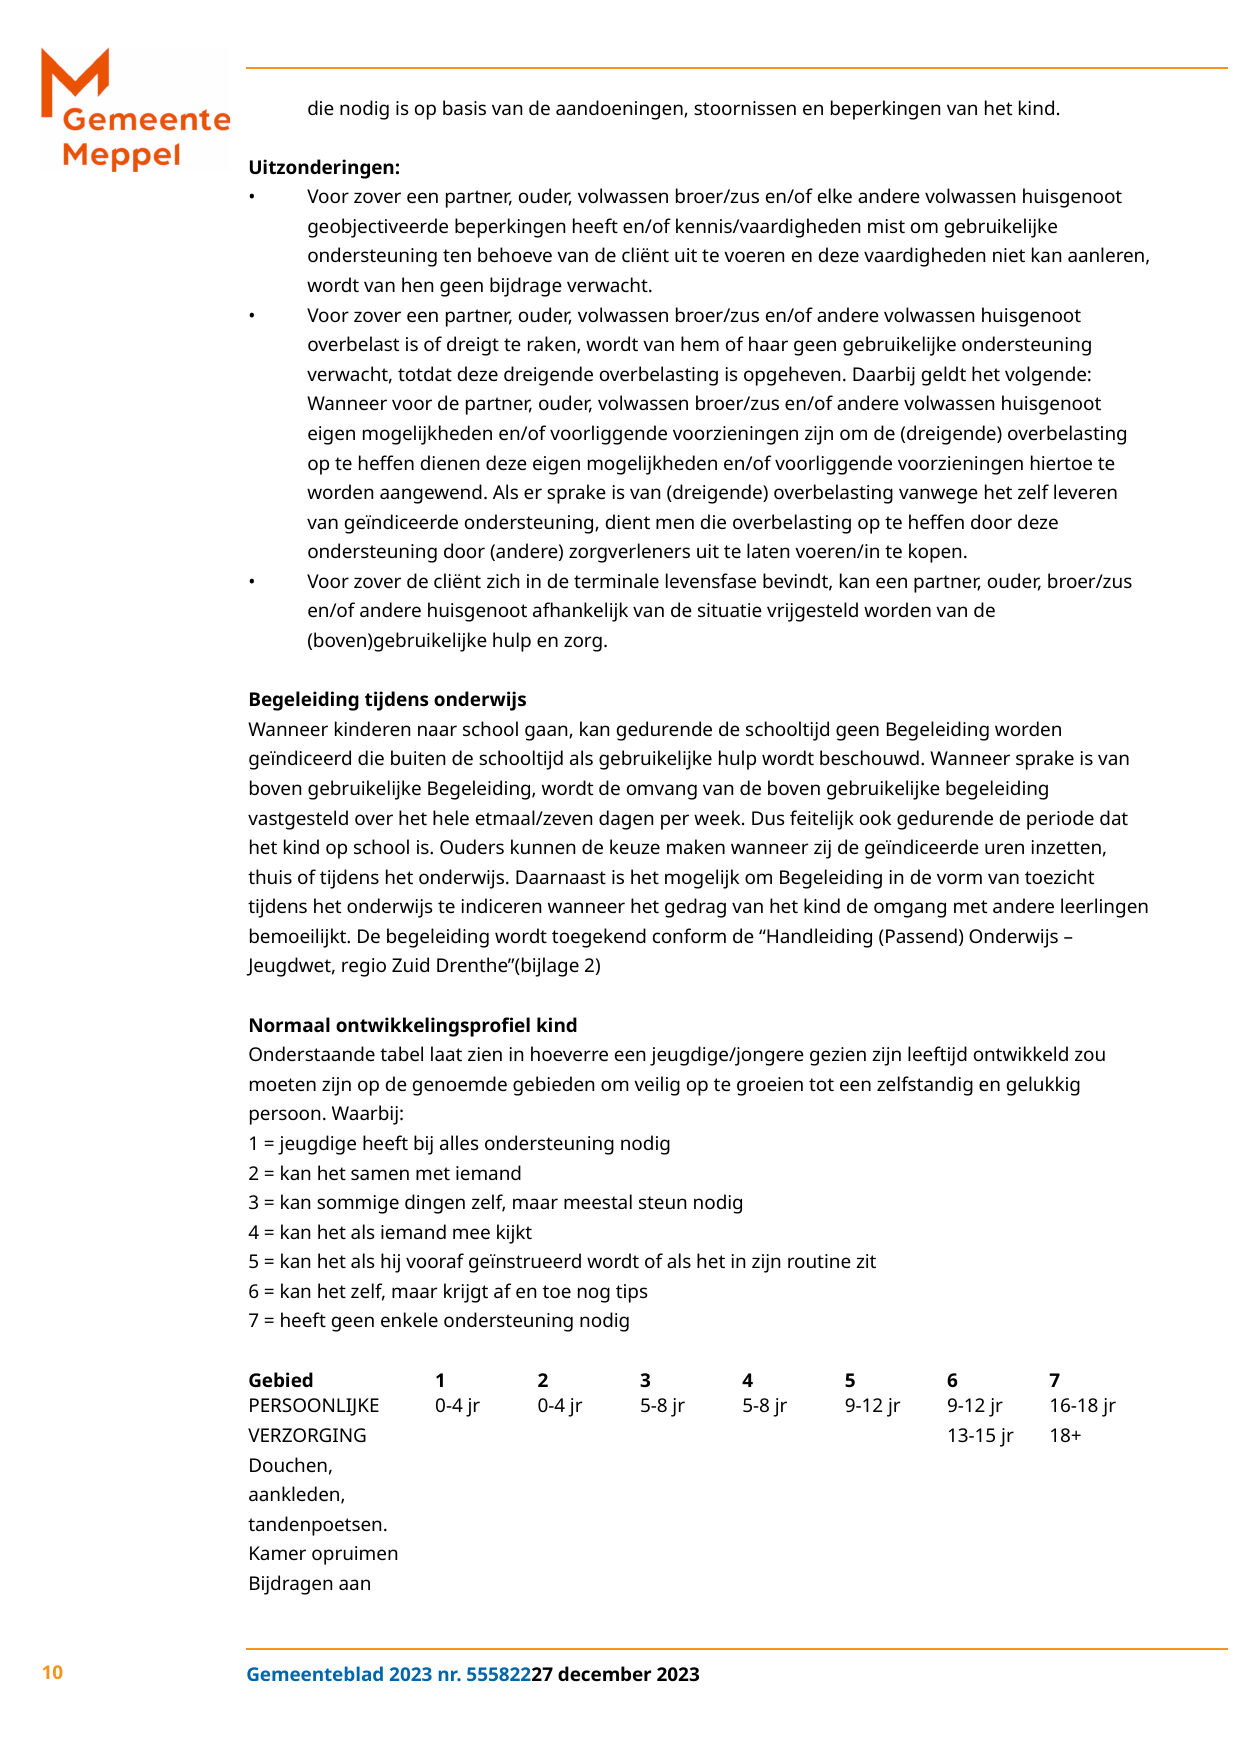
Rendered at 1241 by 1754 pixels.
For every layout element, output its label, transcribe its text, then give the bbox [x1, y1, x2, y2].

list Voor zover een partner, ouder, volwassen broer/zus en/of andere volwassen huisgenoot overbelast is of dreigt te raken, wordt van hem of haar geen gebruikelijke ondersteuning verwacht, totdat deze dreigende overbelasting is opgeheven. Daarbij geldt het volgende: [248, 302, 1152, 387]
list die nodig is op basis van de aandoeningen, stoornissen en beperkingen van het kind. [248, 95, 1152, 121]
text Normaal ontwikkelingsprofiel kind [248, 1012, 1152, 1038]
table_cell 5-8 jr [640, 1393, 742, 1596]
text 7 = heeft geen enkele ondersteuning nodig [248, 1308, 1152, 1333]
table_cell 16-18 jr 18+ [1049, 1393, 1152, 1596]
table_cell 9-12 jr [845, 1393, 947, 1596]
table_header 4 [742, 1367, 844, 1393]
table_header 3 [640, 1367, 742, 1393]
table_header 1 [435, 1367, 537, 1393]
table_header 7 [1049, 1367, 1152, 1393]
text Uitzonderingen: [248, 154, 1152, 180]
text 1 = jeugdige heeft bij alles ondersteuning nodig [248, 1130, 1152, 1156]
text 6 = kan het zelf, maar krijgt af en toe nog tips [248, 1278, 1152, 1304]
text 5 = kan het als hij vooraf geïnstrueerd wordt of als het in zijn routine zit [248, 1248, 1152, 1274]
picture [41, 47, 231, 172]
table_cell 5-8 jr [742, 1393, 844, 1596]
text Wanneer kinderen naar school gaan, kan gedurende de schooltijd geen Begeleiding worden geïndiceerd die buiten de schooltijd als gebruikelijke hulp wordt beschouwd. Wanneer sprake is van boven gebruikelijke Begeleiding, wordt de omvang van de boven gebruikelijke begeleiding vastgesteld over het hele etmaal/zeven dagen per week. Dus feitelijk ook gedurende de periode dat het kind op school is. Ouders kunnen de keuze maken wanneer zij de geïndiceerde uren inzetten, thuis of tijdens het onderwijs. Daarnaast is het mogelijk om Begeleiding in de vorm van toezicht tijdens het onderwijs te indiceren wanneer het gedrag van het kind de omgang met andere leerlingen bemoeilijkt. De begeleiding wordt toegekend conform de “Handleiding (Passend) Onderwijs – Jeugdwet, regio Zuid Drenthe”(bijlage 2) [248, 716, 1152, 978]
list Wanneer voor de partner, ouder, volwassen broer/zus en/of andere volwassen huisgenoot eigen mogelijkheden en/of voorliggende voorzieningen zijn om de (dreigende) overbelasting op te heffen dienen deze eigen mogelijkheden en/of voorliggende voorzieningen hiertoe te worden aangewend. Als er sprake is van (dreigende) overbelasting vanwege het zelf leveren van geïndiceerde ondersteuning, dient men die overbelasting op te heffen door deze ondersteuning door (andere) zorgverleners uit te laten voeren/in te kopen. [248, 391, 1152, 564]
text 3 = kan sommige dingen zelf, maar meestal steun nodig [248, 1189, 1152, 1215]
list Voor zover een partner, ouder, volwassen broer/zus en/of elke andere volwassen huisgenoot geobjectiveerde beperkingen heeft en/of kennis/vaardigheden mist om gebruikelijke ondersteuning ten behoeve van de cliënt uit te voeren en deze vaardigheden niet kan aanleren, wordt van hen geen bijdrage verwacht. [248, 183, 1152, 298]
table_cell 0-4 jr [435, 1393, 537, 1596]
table_cell 9-12 jr 13-15 jr [947, 1393, 1049, 1596]
text Begeleiding tijdens onderwijs [248, 686, 1152, 712]
text 2 = kan het samen met iemand [248, 1160, 1152, 1186]
table_header Gebied [248, 1367, 435, 1393]
text Onderstaande tabel laat zien in hoeverre een jeugdige/jongere gezien zijn leeftijd ontwikkeld zou moeten zijn op de genoemde gebieden om veilig op te groeien tot een zelfstandig en gelukkig persoon. Waarbij: [248, 1041, 1152, 1126]
table_header 2 [537, 1367, 640, 1393]
table_header 6 [947, 1367, 1049, 1393]
table_header 5 [845, 1367, 947, 1393]
text 4 = kan het als iemand mee kijkt [248, 1219, 1152, 1245]
table_cell 0-4 jr [537, 1393, 640, 1596]
table_cell PERSOONLIJKE VERZORGING Douchen, aankleden, tandenpoetsen. Kamer opruimen Bijdragen aan [248, 1393, 435, 1596]
list Voor zover de cliënt zich in de terminale levensfase bevindt, kan een partner, ouder, broer/zus en/of andere huisgenoot afhankelijk van de situatie vrijgesteld worden van de (boven)gebruikelijke hulp en zorg. [248, 568, 1152, 653]
